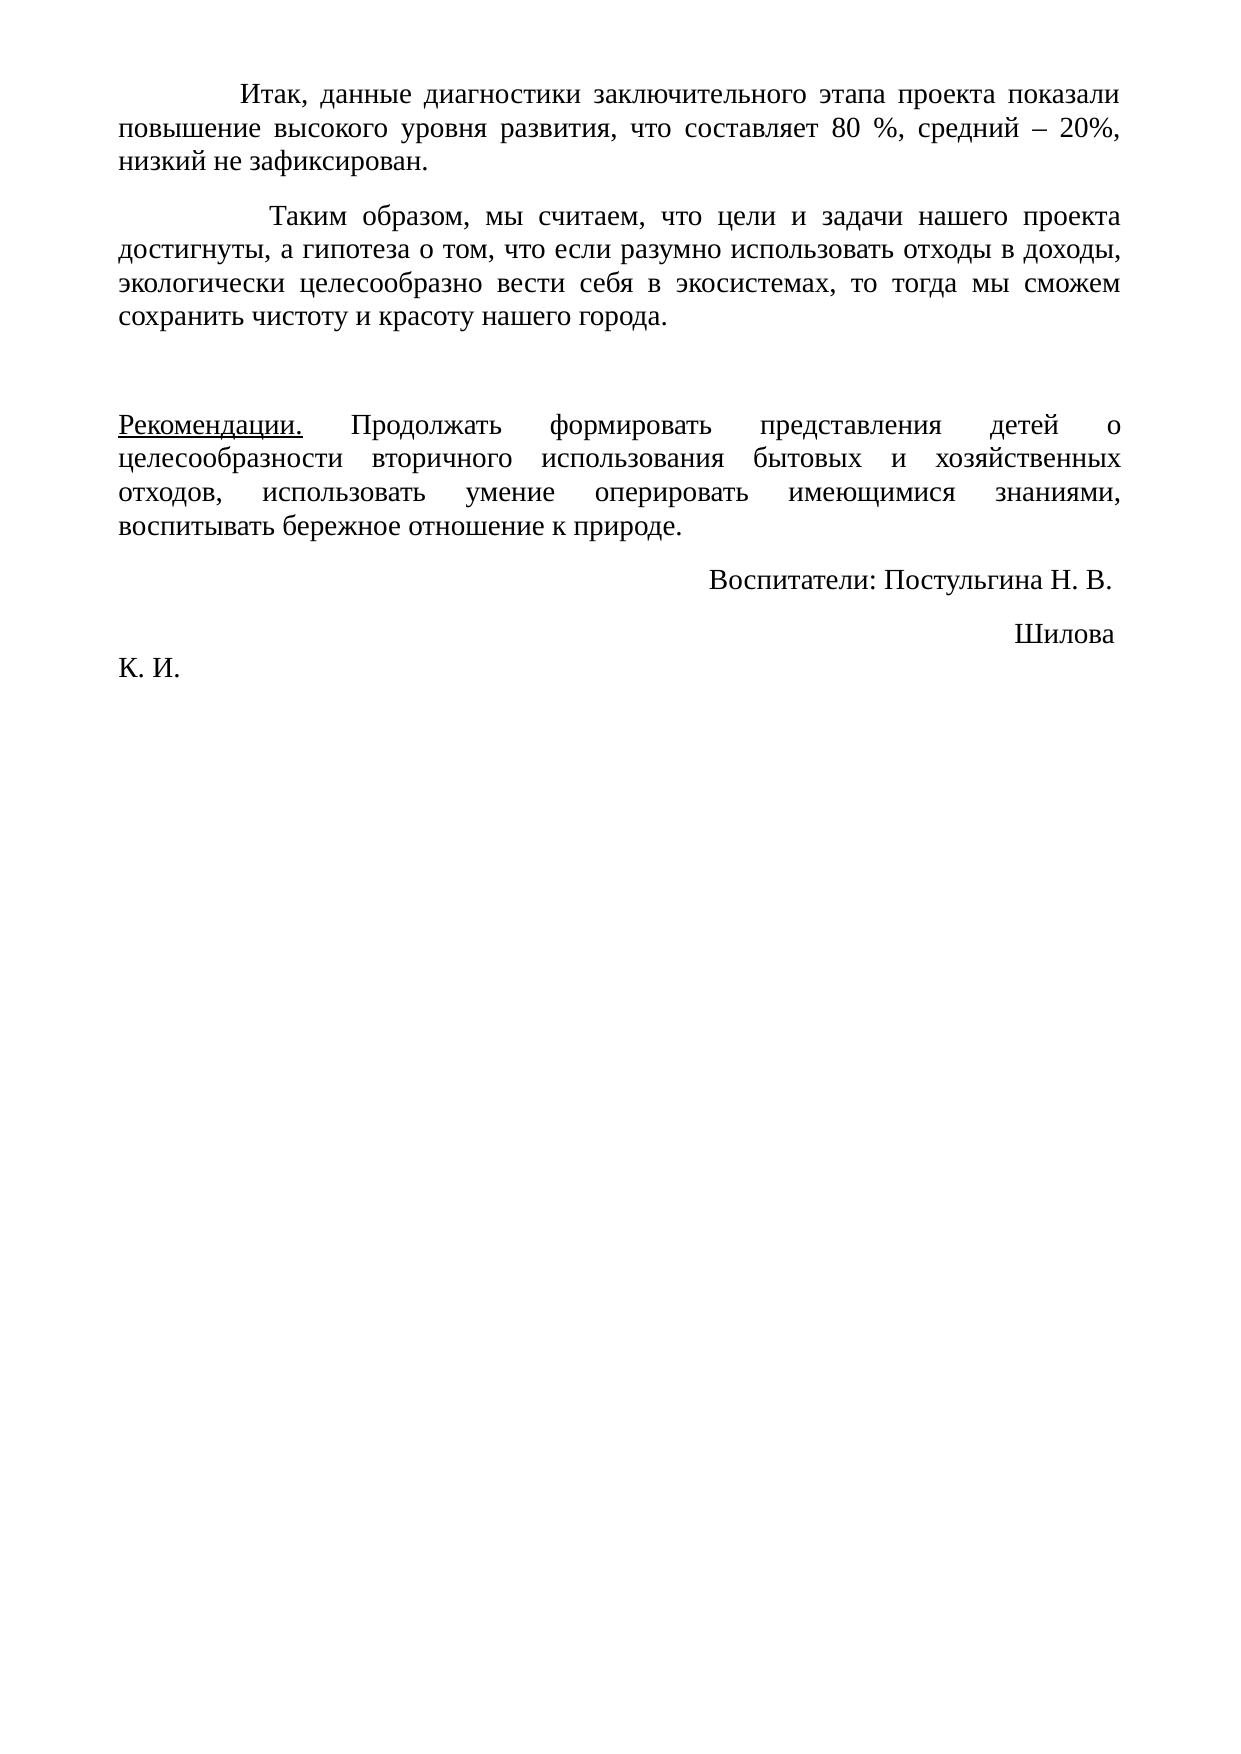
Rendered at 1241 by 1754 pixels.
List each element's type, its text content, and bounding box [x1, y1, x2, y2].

text Рекомендации. Продолжать формировать представления детей о целесообразности вторичного использования бытовых и хозяйственных отходов, использовать умение оперировать имеющимися знаниями, воспитывать бережное отношение к природе. [118, 407, 1122, 541]
text Шилова К. И. [118, 616, 1122, 683]
text Таким образом, мы считаем, что цели и задачи нашего проекта достигнуты, а гипотеза о том, что если разумно использовать отходы в доходы, экологически целесообразно вести себя в экосистемах, то тогда мы сможем сохранить чистоту и красоту нашего города. [118, 198, 1122, 332]
text Воспитатели: Постульгина Н. В. [118, 562, 1122, 596]
text Итак, данные диагностики заключительного этапа проекта показали повышение высокого уровня развития, что составляет 80 %, средний – 20%, низкий не зафиксирован. [118, 76, 1122, 177]
